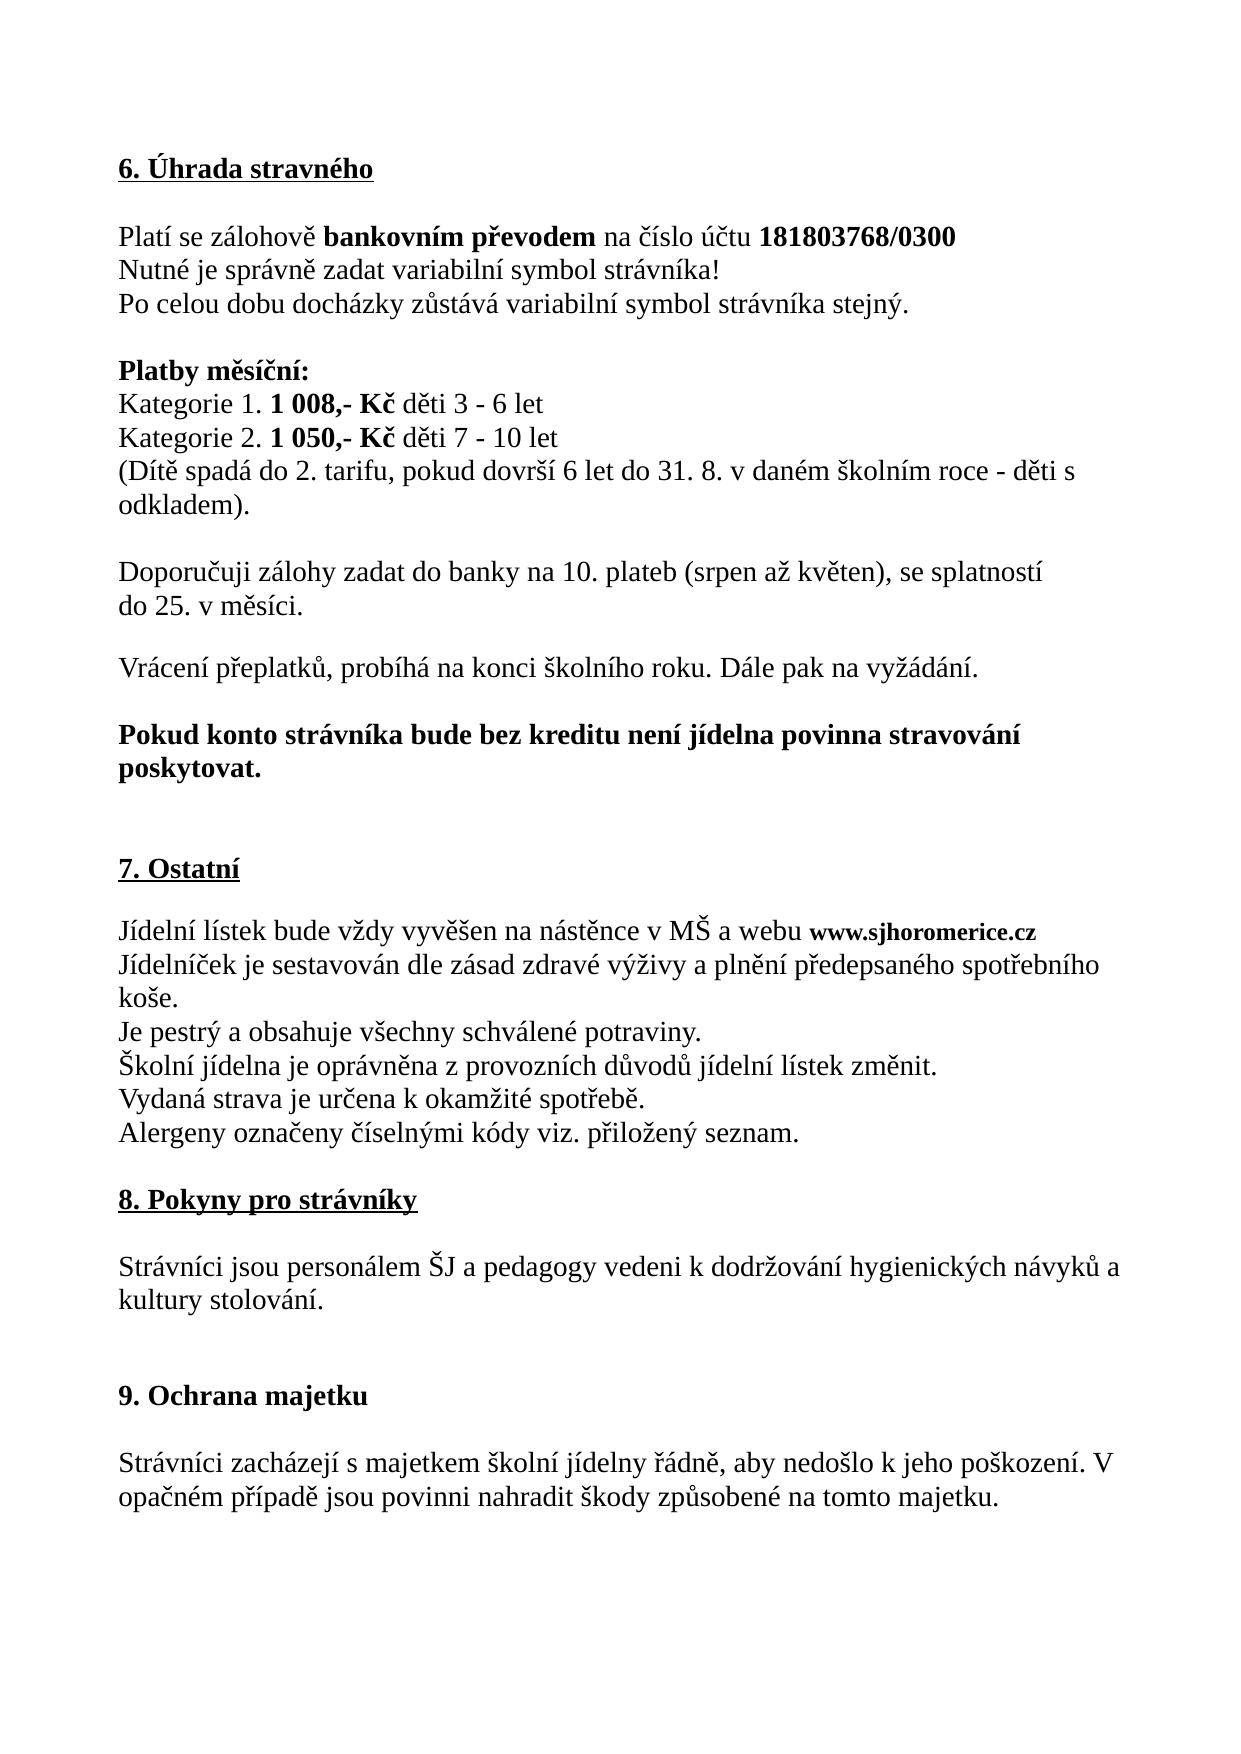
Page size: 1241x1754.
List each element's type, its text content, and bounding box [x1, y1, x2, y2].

text Je pestrý a obsahuje všechny schválené potraviny. [118, 1014, 1122, 1048]
text Kategorie 1. 1 008,- Kč děti 3 - 6 let [118, 386, 1122, 420]
text Jídelní lístek bude vždy vyvěšen na nástěnce v MŠ a webu www.sjhoromerice.cz [118, 913, 1122, 947]
text do 25. v měsíci. [118, 588, 1122, 621]
text 7. Ostatní [118, 851, 1122, 885]
text 6. Úhrada stravného [118, 152, 1122, 185]
text Po celou dobu docházky zůstává variabilní symbol strávníka stejný. [118, 286, 1122, 319]
text Platí se zálohově bankovním převodem na číslo účtu 181803768/0300 [118, 219, 1122, 252]
text Jídelníček je sestavován dle zásad zdravé výživy a plnění předepsaného spotřebního koše. [118, 947, 1122, 1014]
text Školní jídelna je oprávněna z provozních důvodů jídelní lístek změnit. [118, 1048, 1122, 1081]
text Vydaná strava je určena k okamžité spotřebě. [118, 1081, 1122, 1115]
text Kategorie 2. 1 050,- Kč děti 7 - 10 let [118, 420, 1122, 453]
text Nutné je správně zadat variabilní symbol strávníka! [118, 252, 1122, 286]
text 8. Pokyny pro strávníky [118, 1182, 1122, 1215]
text Strávníci zacházejí s majetkem školní jídelny řádně, aby nedošlo k jeho poškození. V opačném případě jsou povinni nahradit škody způsobené na tomto majetku. [118, 1445, 1122, 1512]
text Platby měsíční: [118, 353, 1122, 386]
text (Dítě spadá do 2. tarifu, pokud dovrší 6 let do 31. 8. v daném školním roce - děti s odkladem). [118, 453, 1122, 521]
text 9. Ochrana majetku [118, 1378, 1122, 1412]
text Strávníci jsou personálem ŠJ a pedagogy vedeni k dodržování hygienických návyků a kultury stolování. [118, 1249, 1122, 1316]
text Vrácení přeplatků, probíhá na konci školního roku. Dále pak na vyžádání. [118, 650, 1122, 683]
text Pokud konto strávníka bude bez kreditu není jídelna povinna stravování poskytovat. [118, 717, 1122, 784]
text Doporučuji zálohy zadat do banky na 10. plateb (srpen až květen), se splatností [118, 554, 1122, 588]
text Alergeny označeny číselnými kódy viz. přiložený seznam. [118, 1115, 1122, 1148]
